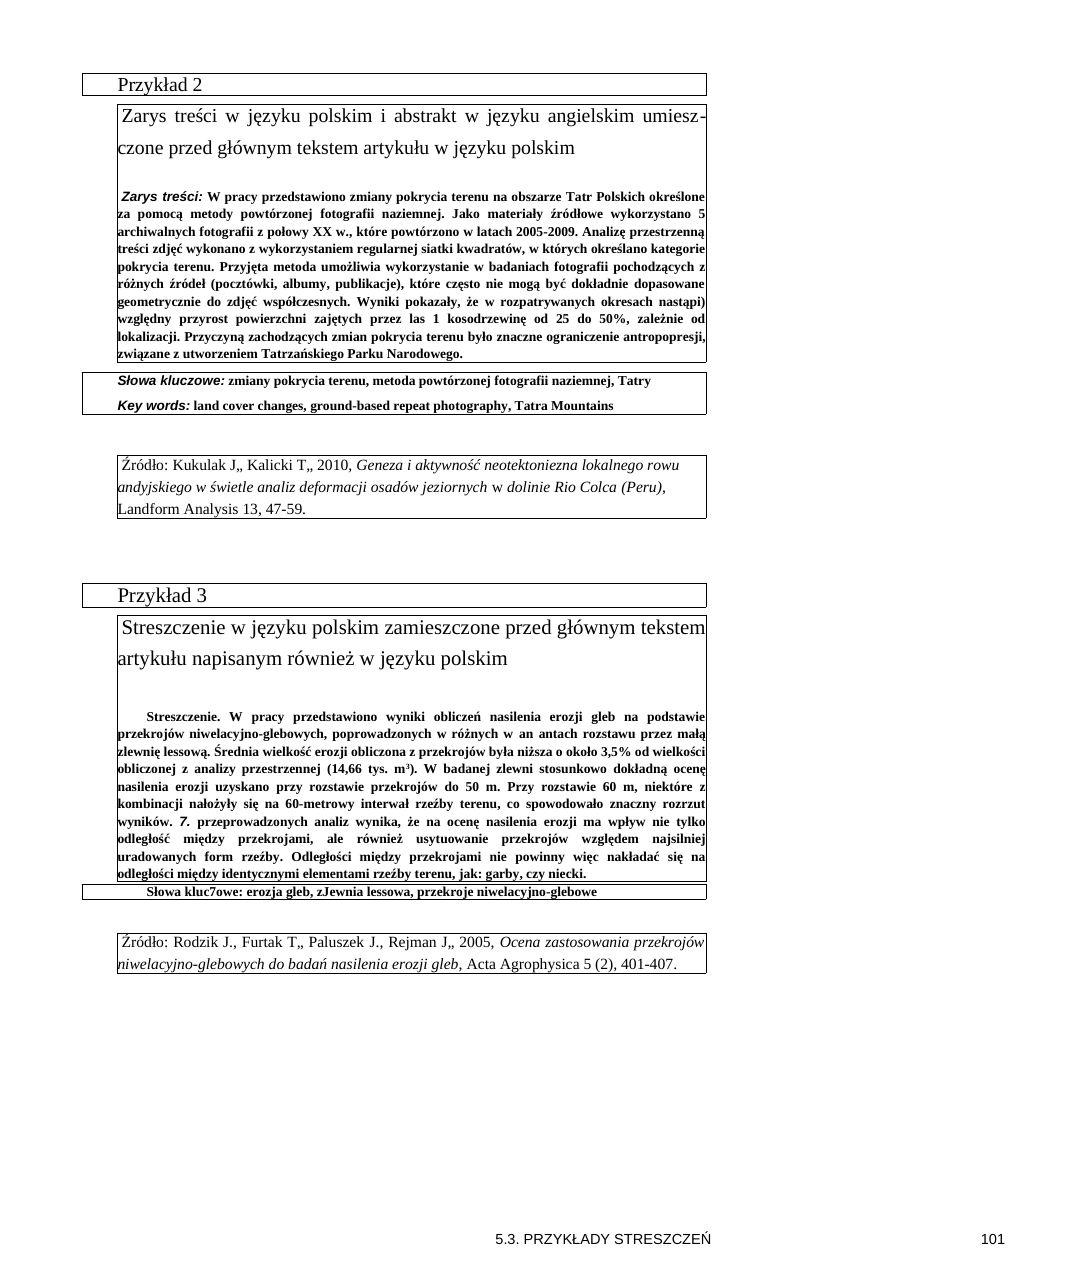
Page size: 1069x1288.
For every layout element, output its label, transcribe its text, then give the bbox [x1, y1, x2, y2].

text Zarys treści w języku polskim i abstrakt w języku angielskim umiesz­czone przed głównym tekstem artykułu w języku polskim [118, 105, 706, 159]
text Streszczenie. W pracy przedstawiono wyniki obliczeń nasilenia erozji gleb na podstawie przekrojów niwelacyjno-glebowych, poprowadzonych w różnych w an antach rozstawu przez małą zlewnię lessową. Średnia wielkość erozji obliczona z przekrojów była niższa o około 3,5% od wielkości obliczonej z analizy przestrzennej (14,66 tys. m3). W badanej zlewni stosunkowo dokładną ocenę nasilenia erozji uzyskano przy rozstawie przekrojów do 50 m. Przy rozstawie 60 m, niektóre z kombinacji nałożyły się na 60-metrowy interwał rzeźby terenu, co spowodowało znaczny rozrzut wyników. 7. przeprowadzonych analiz wynika, że na ocenę nasilenia erozji ma wpływ nie tylko odległość między przekrojami, ale również usytuowanie przekrojów względem najsilniej uradowanych form rzeźby. Odległości między przekrojami nie powinny więc nakładać się na odległości między identycznymi elementami rzeźby terenu, jak: garby, czy niecki. [118, 708, 706, 881]
text Źródło: Kukulak J„ Kalicki T„ 2010, Geneza i aktywność neotektoniezna lokalnego rowu andyjskiego w świetle analiz deformacji osadów jeziornych w dolinie Rio Colca (Peru), Landform Analysis 13, 47-59. [118, 456, 706, 518]
text Przykład 2 [83, 74, 706, 95]
text Key words: land cover changes, ground-based repeat photography, Tatra Mountains [83, 398, 706, 414]
subtitle Streszczenie w języku polskim zamieszczone przed głównym tekstem artykułu napisanym również w języku polskim [118, 616, 706, 670]
text Zarys treści: W pracy przedstawiono zmiany pokrycia terenu na obszarze Tatr Polskich określone za pomocą metody powtórzonej fotografii naziemnej. Jako materiały źródłowe wykorzystano 5 archiwalnych fotografii z połowy XX w., które powtórzono w latach 2005-2009. Analizę przestrzenną treści zdjęć wykonano z wykorzystaniem regularnej siatki kwadratów, w których określano kategorie pokrycia terenu. Przyjęta metoda umożliwia wykorzystanie w badaniach fotografii pochodzących z różnych źródeł (pocztówki, albumy, publikacje), które często nie mogą być dokładnie dopasowane geometrycznie do zdjęć współczesnych. Wyniki pokazały, że w rozpatrywanych okresach nastąpi) względny przyrost powierzchni zajętych przez las 1 kosodrzewinę od 25 do 50%, zależnie od lokalizacji. Przyczyną zachodzących zmian pokrycia terenu było znaczne ograniczenie antropopresji, związane z utworzeniem Tatrzańskiego Parku Narodowego. [118, 188, 706, 362]
text 101 [979, 1231, 1006, 1248]
text Słowa kluczowe: zmiany pokrycia terenu, metoda powtórzonej fotografii naziemnej, Tatry [83, 373, 706, 388]
text Źródło: Rodzik J., Furtak T„ Paluszek J., Rejman J„ 2005, Ocena zastosowania przekrojów niwelacyjno-glebowych do badań nasilenia erozji gleb, Acta Agrophysica 5 (2), 401-407. [118, 934, 706, 973]
text Słowa kluc7owe: erozja gleb, zJewnia lessowa, przekroje niwelacyjno-glebowe [83, 885, 706, 899]
subtitle Przykład 3 [83, 584, 706, 607]
text 5.3. PRZYKŁADY STRESZCZEŃ [495, 1231, 730, 1247]
